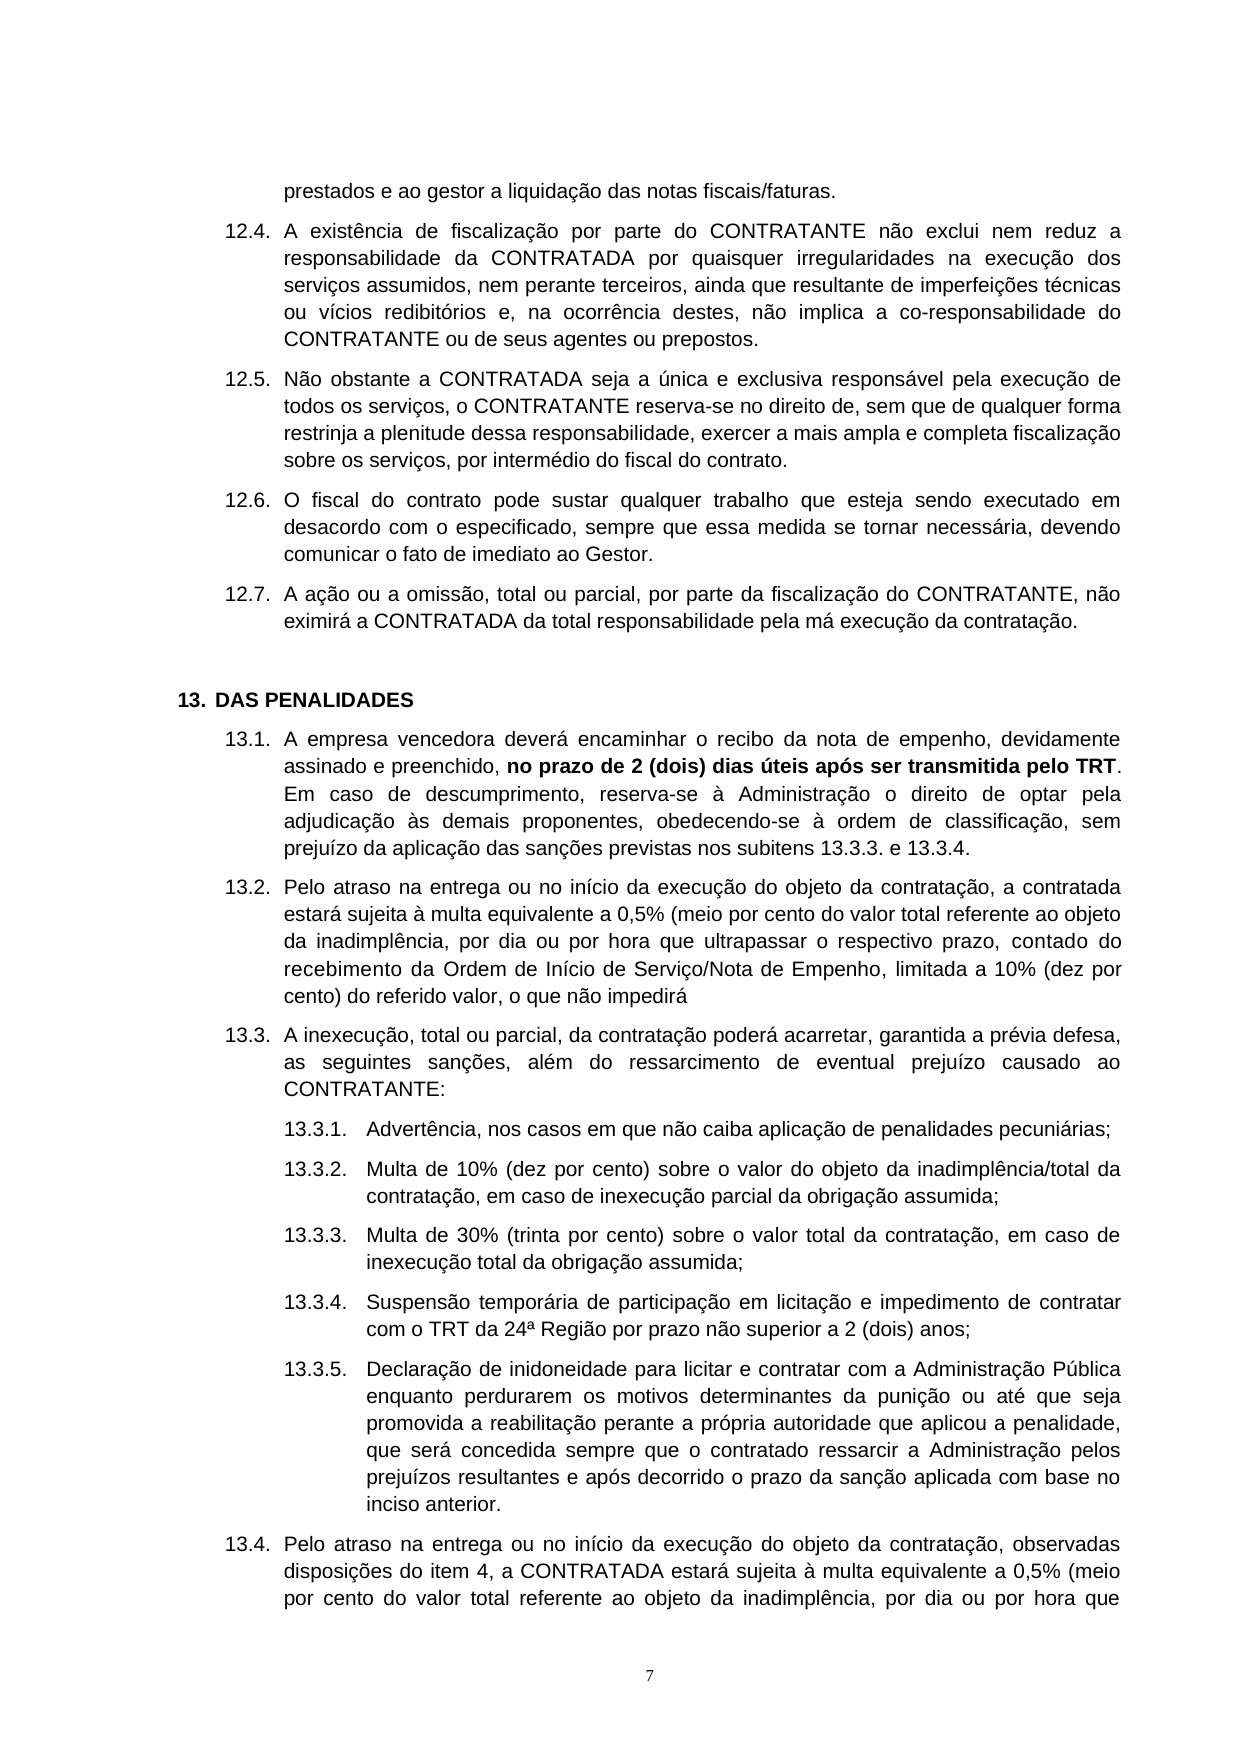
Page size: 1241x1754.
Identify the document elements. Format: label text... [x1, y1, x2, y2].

list Multa de 30% (trinta por cento) sobre o valor total da contratação, em caso de inexecução total da obrigação assumida; [283, 1221, 1122, 1275]
list Pelo atraso na entrega ou no início da execução do objeto da contratação, a contratada estará sujeita à multa equivalente a 0,5% (meio por cento do valor total referente ao objeto da inadimplência, por dia ou por hora que ultrapassar o respectivo prazo, contado do recebimento da Ordem de Início de Serviço/Nota de Empenho, limitada a 10% (dez por cento) do referido valor, o que não impedirá [224, 873, 1122, 1008]
list prestados e ao gestor a liquidação das notas fiscais/faturas. [224, 177, 1122, 204]
list Pelo atraso na entrega ou no início da execução do objeto da contratação, observadas disposições do item 4, a CONTRATADA estará sujeita à multa equivalente a 0,5% (meio por cento do valor total referente ao objeto da inadimplência, por dia ou por hora que [224, 1529, 1122, 1611]
list A ação ou a omissão, total ou parcial, por parte da fiscalização do CONTRATANTE, não eximirá a CONTRATADA da total responsabilidade pela má execução da contratação. [224, 579, 1122, 633]
list Suspensão temporária de participação em licitação e impedimento de contratar com o TRT da 24ª Região por prazo não superior a 2 (dois) anos; [283, 1288, 1122, 1342]
list O fiscal do contrato pode sustar qualquer trabalho que esteja sendo executado em desacordo com o especificado, sempre que essa medida se tornar necessária, devendo comunicar o fato de imediato ao Gestor. [224, 486, 1122, 567]
list A inexecução, total ou parcial, da contratação poderá acarretar, garantida a prévia defesa, as seguintes sanções, além do ressarcimento de eventual prejuízo causado ao CONTRATANTE: [224, 1021, 1122, 1102]
list Advertência, nos casos em que não caiba aplicação de penalidades pecuniárias; [283, 1115, 1122, 1142]
list Multa de 10% (dez por cento) sobre o valor do objeto da inadimplência/total da contratação, em caso de inexecução parcial da obrigação assumida; [283, 1154, 1122, 1208]
list Não obstante a CONTRATADA seja a única e exclusiva responsável pela execução de todos os serviços, o CONTRATANTE reserva-se no direito de, sem que de qualquer forma restrinja a plenitude dessa responsabilidade, exercer a mais ampla e completa fiscalização sobre os serviços, por intermédio do fiscal do contrato. [224, 365, 1122, 473]
list DAS PENALIDADES [177, 686, 1122, 713]
list A empresa vencedora deverá encaminhar o recibo da nota de empenho, devidamente assinado e preenchido, no prazo de 2 (dois) dias úteis após ser transmitida pelo TRT. Em caso de descumprimento, reserva-se à Administração o direito de optar pela adjudicação às demais proponentes, obedecendo-se à ordem de classificação, sem prejuízo da aplicação das sanções previstas nos subitens 13.3.3. e 13.3.4. [224, 725, 1122, 861]
list A existência de fiscalização por parte do CONTRATANTE não exclui nem reduz a responsabilidade da CONTRATADA por quaisquer irregularidades na execução dos serviços assumidos, nem perante terceiros, ainda que resultante de imperfeições técnicas ou vícios redibitórios e, na ocorrência destes, não implica a co-responsabilidade do CONTRATANTE ou de seus agentes ou prepostos. [224, 217, 1122, 352]
list Declaração de inidoneidade para licitar e contratar com a Administração Pública enquanto perdurarem os motivos determinantes da punição ou até que seja promovida a reabilitação perante a própria autoridade que aplicou a penalidade, que será concedida sempre que o contratado ressarcir a Administração pelos prejuízos resultantes e após decorrido o prazo da sanção aplicada com base no inciso anterior. [283, 1354, 1122, 1517]
